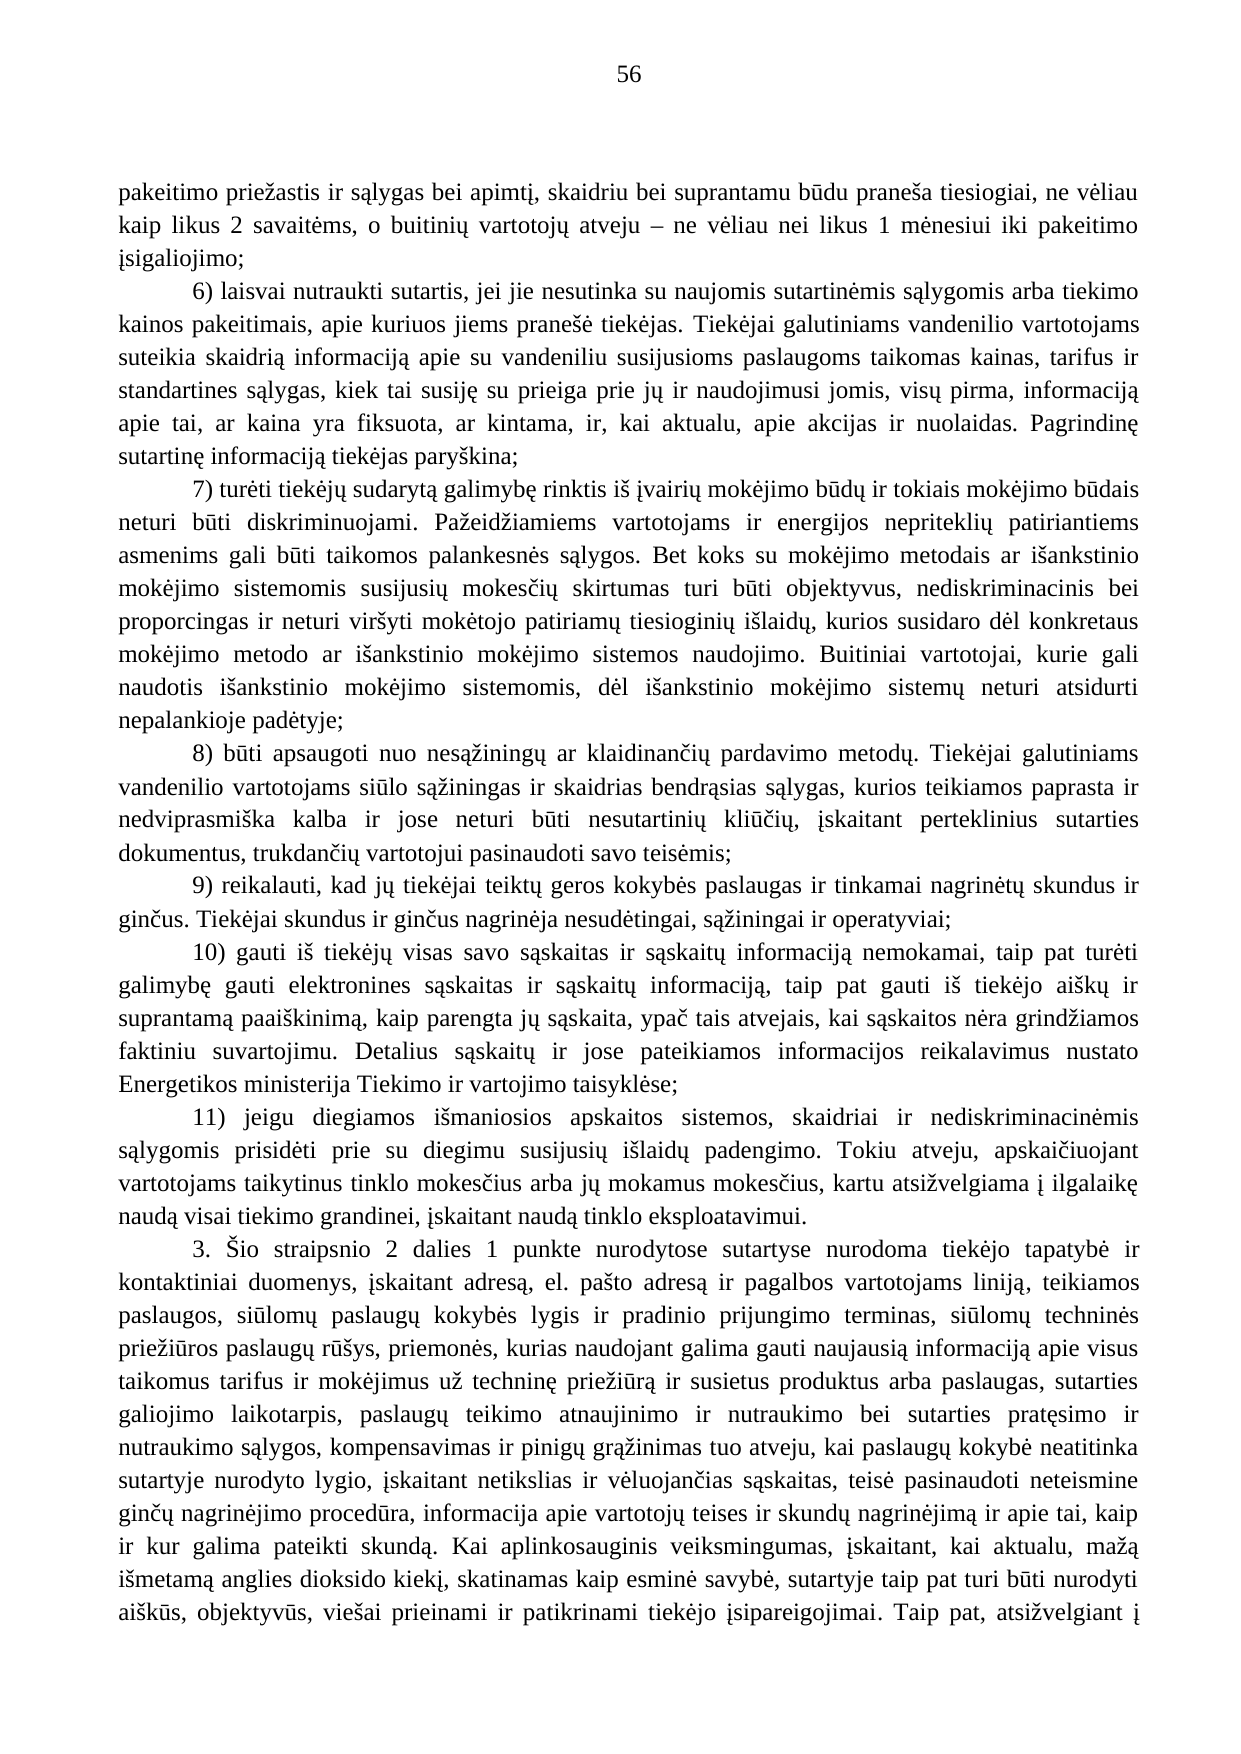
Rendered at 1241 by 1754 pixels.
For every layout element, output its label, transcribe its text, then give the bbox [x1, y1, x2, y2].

text 6) laisvai nutraukti sutartis, jei jie nesutinka su naujomis sutartinėmis sąlygomis arba tiekimo kainos pakeitimais, apie kuriuos jiems pranešė tiekėjas. Tiekėjai galutiniams vandenilio vartotojams suteikia skaidrią informaciją apie su vandeniliu susijusioms paslaugoms taikomas kainas, tarifus ir standartines sąlygas, kiek tai susiję su prieiga prie jų ir naudojimusi jomis, visų pirma, informaciją apie tai, ar kaina yra fiksuota, ar kintama, ir, kai aktualu, apie akcijas ir nuolaidas. Pagrindinę sutartinę informaciją tiekėjas paryškina; [118, 276, 1140, 470]
text 8) būti apsaugoti nuo nesąžiningų ar klaidinančių pardavimo metodų. Tiekėjai galutiniams vandenilio vartotojams siūlo sąžiningas ir skaidrias bendrąsias sąlygas, kurios teikiamos paprasta ir nedviprasmiška kalba ir jose neturi būti nesutartinių kliūčių, įskaitant perteklinius sutarties dokumentus, trukdančių vartotojui pasinaudoti savo teisėmis; [118, 738, 1140, 866]
text 11) jeigu diegiamos išmaniosios apskaitos sistemos, skaidriai ir nediskriminacinėmis sąlygomis prisidėti prie su diegimu susijusių išlaidų padengimo. Tokiu atveju, apskaičiuojant vartotojams taikytinus tinklo mokesčius arba jų mokamus mokesčius, kartu atsižvelgiama į ilgalaikę naudą visai tiekimo grandinei, įskaitant naudą tinklo eksploatavimui. [118, 1102, 1140, 1229]
text 3. Šio straipsnio 2 dalies 1 punkte nurodytose sutartyse nurodoma tiekėjo tapatybė ir kontaktiniai duomenys, įskaitant adresą, el. pašto adresą ir pagalbos vartotojams liniją, teikiamos paslaugos, siūlomų paslaugų kokybės lygis ir pradinio prijungimo terminas, siūlomų techninės priežiūros paslaugų rūšys, priemonės, kurias naudojant galima gauti naujausią informaciją apie visus taikomus tarifus ir mokėjimus už techninę priežiūrą ir susietus produktus arba paslaugas, sutarties galiojimo laikotarpis, paslaugų teikimo atnaujinimo ir nutraukimo bei sutarties pratęsimo ir nutraukimo sąlygos, kompensavimas ir pinigų grąžinimas tuo atveju, kai paslaugų kokybė neatitinka sutartyje nurodyto lygio, įskaitant netikslias ir vėluojančias sąskaitas, teisė pasinaudoti neteismine ginčų nagrinėjimo procedūra, informacija apie vartotojų teises ir skundų nagrinėjimą ir apie tai, kaip ir kur galima pateikti skundą. Kai aplinkosauginis veiksmingumas, įskaitant, kai aktualu, mažą išmetamą anglies dioksido kiekį, skatinamas kaip esminė savybė, sutartyje taip pat turi būti nurodyti aiškūs, objektyvūs, viešai prieinami ir patikrinami tiekėjo įsipareigojimai. Taip pat, atsižvelgiant į [118, 1234, 1140, 1626]
text 10) gauti iš tiekėjų visas savo sąskaitas ir sąskaitų informaciją nemokamai, taip pat turėti galimybę gauti elektronines sąskaitas ir sąskaitų informaciją, taip pat gauti iš tiekėjo aiškų ir suprantamą paaiškinimą, kaip parengta jų sąskaita, ypač tais atvejais, kai sąskaitos nėra grindžiamos faktiniu suvartojimu. Detalius sąskaitų ir jose pateikiamos informacijos reikalavimus nustato Energetikos ministerija Tiekimo ir vartojimo taisyklėse; [118, 937, 1140, 1097]
text 7) turėti tiekėjų sudarytą galimybę rinktis iš įvairių mokėjimo būdų ir tokiais mokėjimo būdais neturi būti diskriminuojami. Pažeidžiamiems vartotojams ir energijos nepriteklių patiriantiems asmenims gali būti taikomos palankesnės sąlygos. Bet koks su mokėjimo metodais ar išankstinio mokėjimo sistemomis susijusių mokesčių skirtumas turi būti objektyvus, nediskriminacinis bei proporcingas ir neturi viršyti mokėtojo patiriamų tiesioginių išlaidų, kurios susidaro dėl konkretaus mokėjimo metodo ar išankstinio mokėjimo sistemos naudojimo. Buitiniai vartotojai, kurie gali naudotis išankstinio mokėjimo sistemomis, dėl išankstinio mokėjimo sistemų neturi atsidurti nepalankioje padėtyje; [118, 474, 1140, 734]
text pakeitimo priežastis ir sąlygas bei apimtį, skaidriu bei suprantamu būdu praneša tiesiogiai, ne vėliau kaip likus 2 savaitėms, o buitinių vartotojų atveju – ne vėliau nei likus 1 mėnesiui iki pakeitimo įsigaliojimo; [118, 177, 1140, 272]
text 9) reikalauti, kad jų tiekėjai teiktų geros kokybės paslaugas ir tinkamai nagrinėtų skundus ir ginčus. Tiekėjai skundus ir ginčus nagrinėja nesudėtingai, sąžiningai ir operatyviai; [118, 871, 1140, 932]
